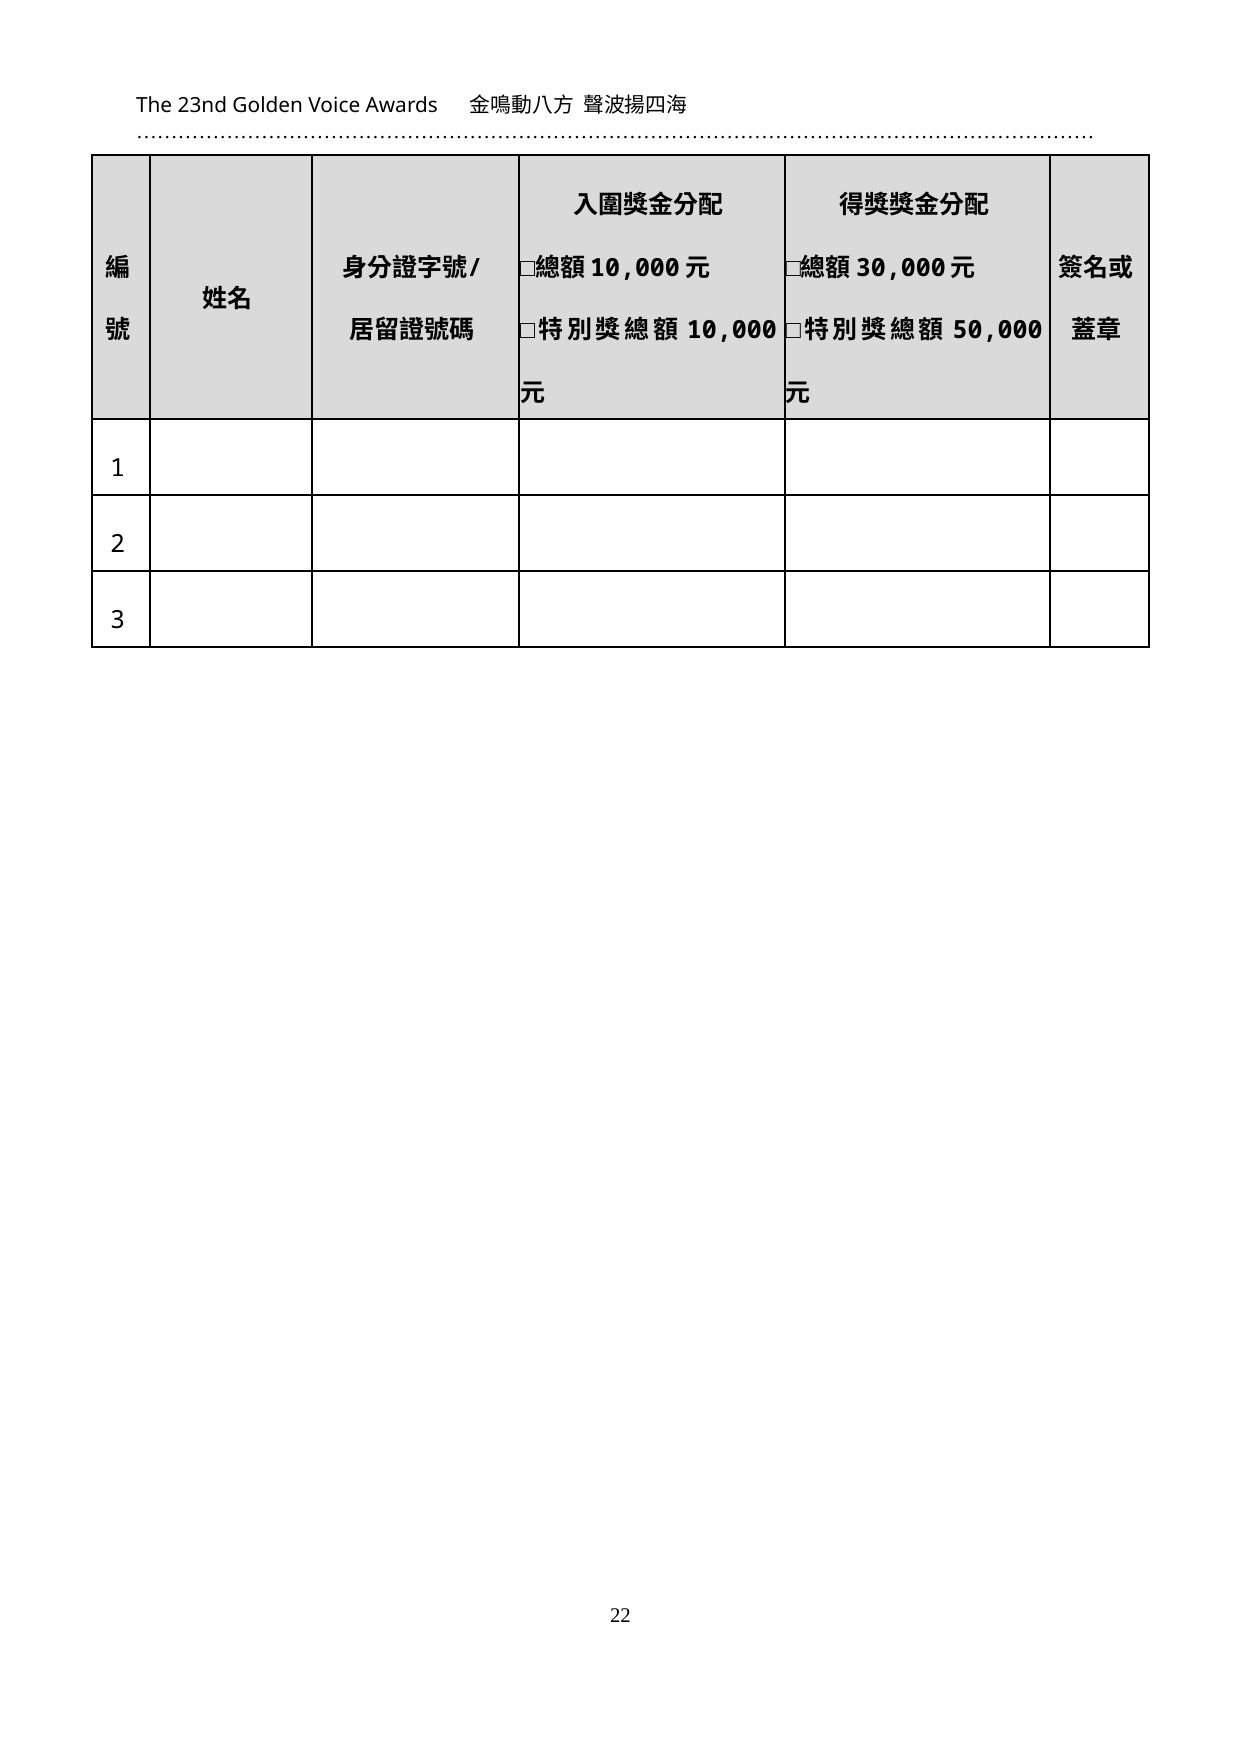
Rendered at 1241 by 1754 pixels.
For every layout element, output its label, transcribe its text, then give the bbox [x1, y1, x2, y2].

table_cell [151, 496, 311, 570]
table_header 得獎獎金分配 □總額30,000元 □特別獎總額50,000元 [786, 156, 1049, 418]
table_cell [520, 572, 784, 646]
table_cell 2 [93, 496, 149, 570]
table_cell [1051, 496, 1148, 570]
table_cell [151, 420, 311, 494]
table_cell [520, 420, 784, 494]
table_cell 1 [93, 420, 149, 494]
table_cell [786, 572, 1049, 646]
table_header 簽名或蓋章 [1051, 156, 1148, 418]
table_header 入圍獎金分配 □總額10,000元 □特別獎總額10,000元 [520, 156, 784, 418]
table_cell [313, 496, 518, 570]
table_cell [786, 496, 1049, 570]
table_cell [313, 572, 518, 646]
table_cell [1051, 420, 1148, 494]
table_cell [1051, 572, 1148, 646]
table_header 姓名 [151, 156, 311, 418]
table_cell [313, 420, 518, 494]
table_cell [520, 496, 784, 570]
table_cell 3 [93, 572, 149, 646]
table_cell [786, 420, 1049, 494]
table_header 身分證字號/ 居留證號碼 [313, 156, 518, 418]
table_cell [151, 572, 311, 646]
table_header 編號 [93, 156, 149, 418]
